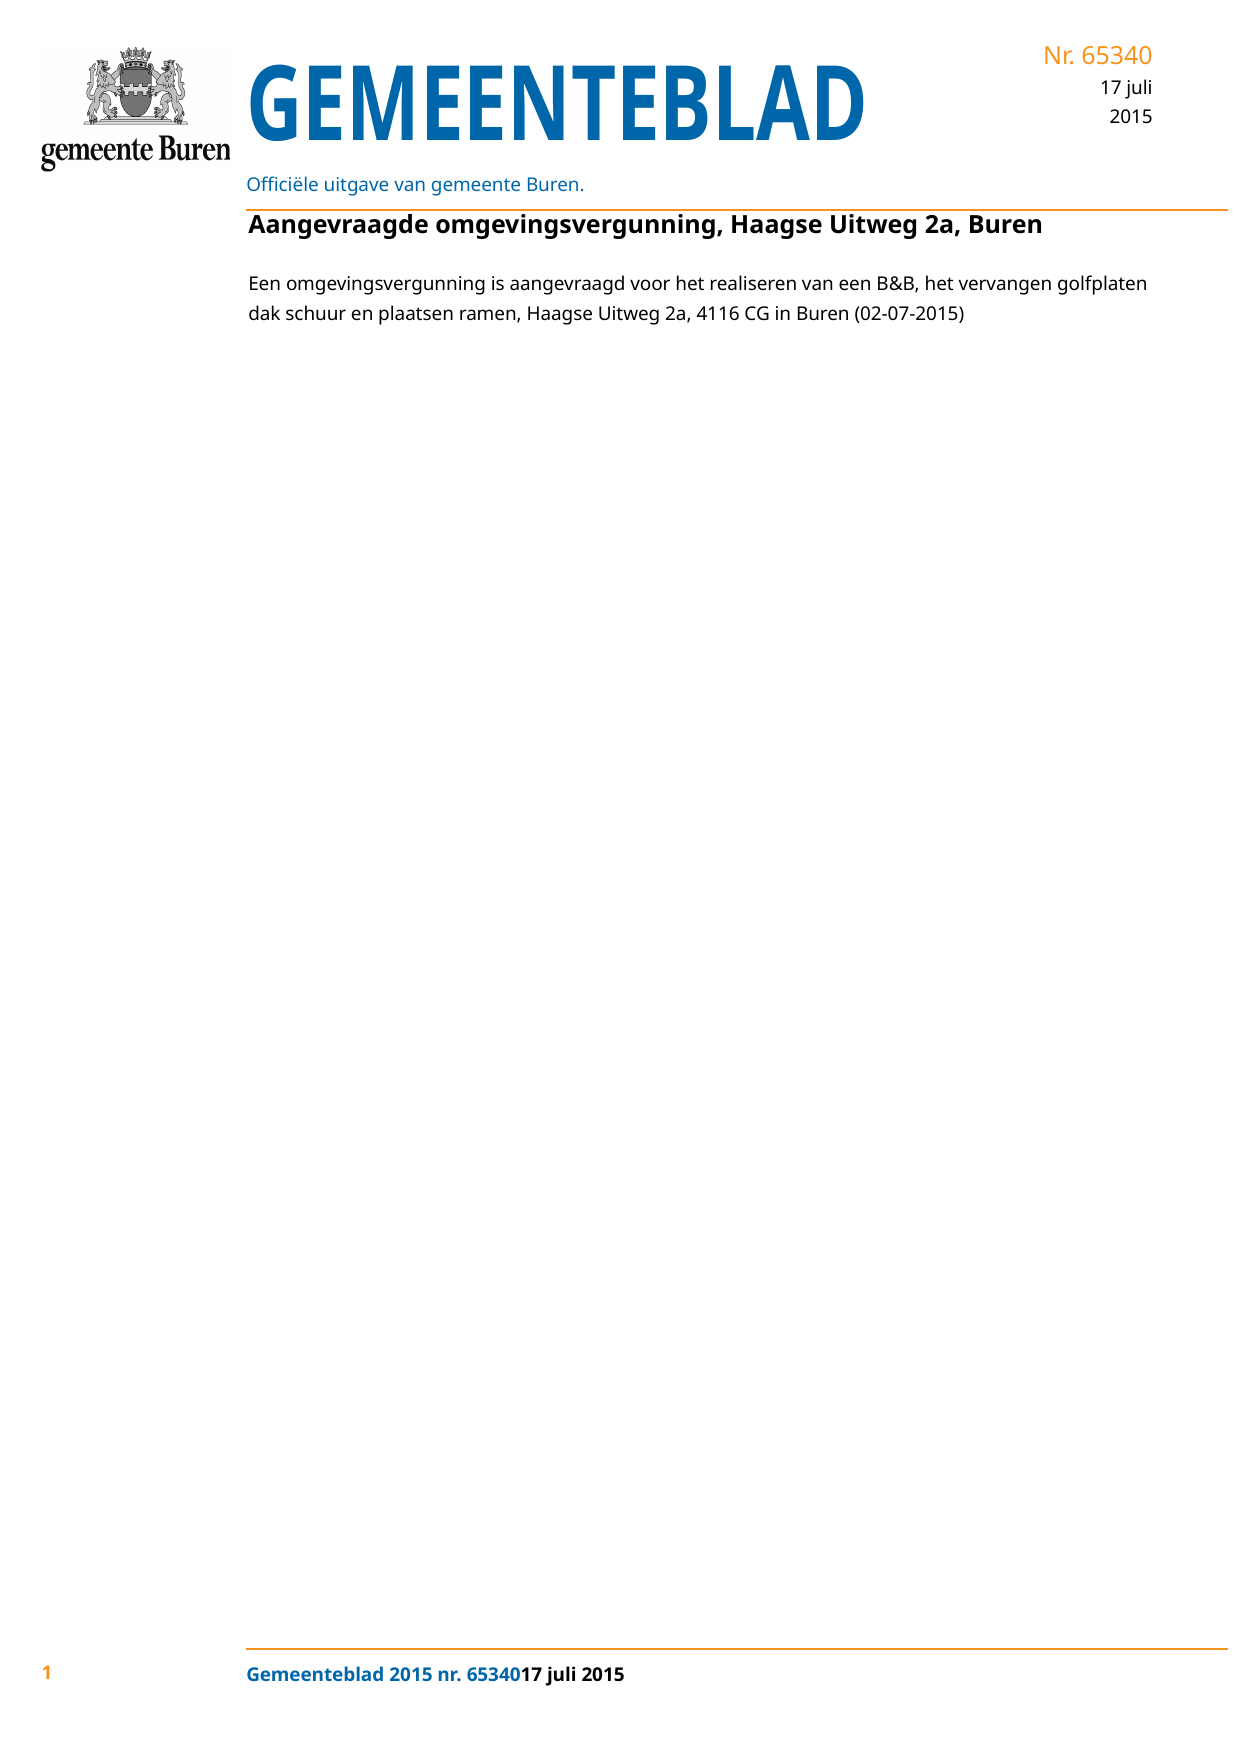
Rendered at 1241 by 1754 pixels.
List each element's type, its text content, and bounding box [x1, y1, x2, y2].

text Aangevraagde omgevingsvergunning, Haagse Uitweg 2a, Buren [248, 211, 1152, 241]
text Een omgevingsvergunning is aangevraagd voor het realiseren van een B&B, het vervangen golfplaten dak schuur en plaatsen ramen, Haagse Uitweg 2a, 4116 CG in Buren (02-07-2015) [248, 270, 1152, 326]
picture [41, 47, 231, 172]
